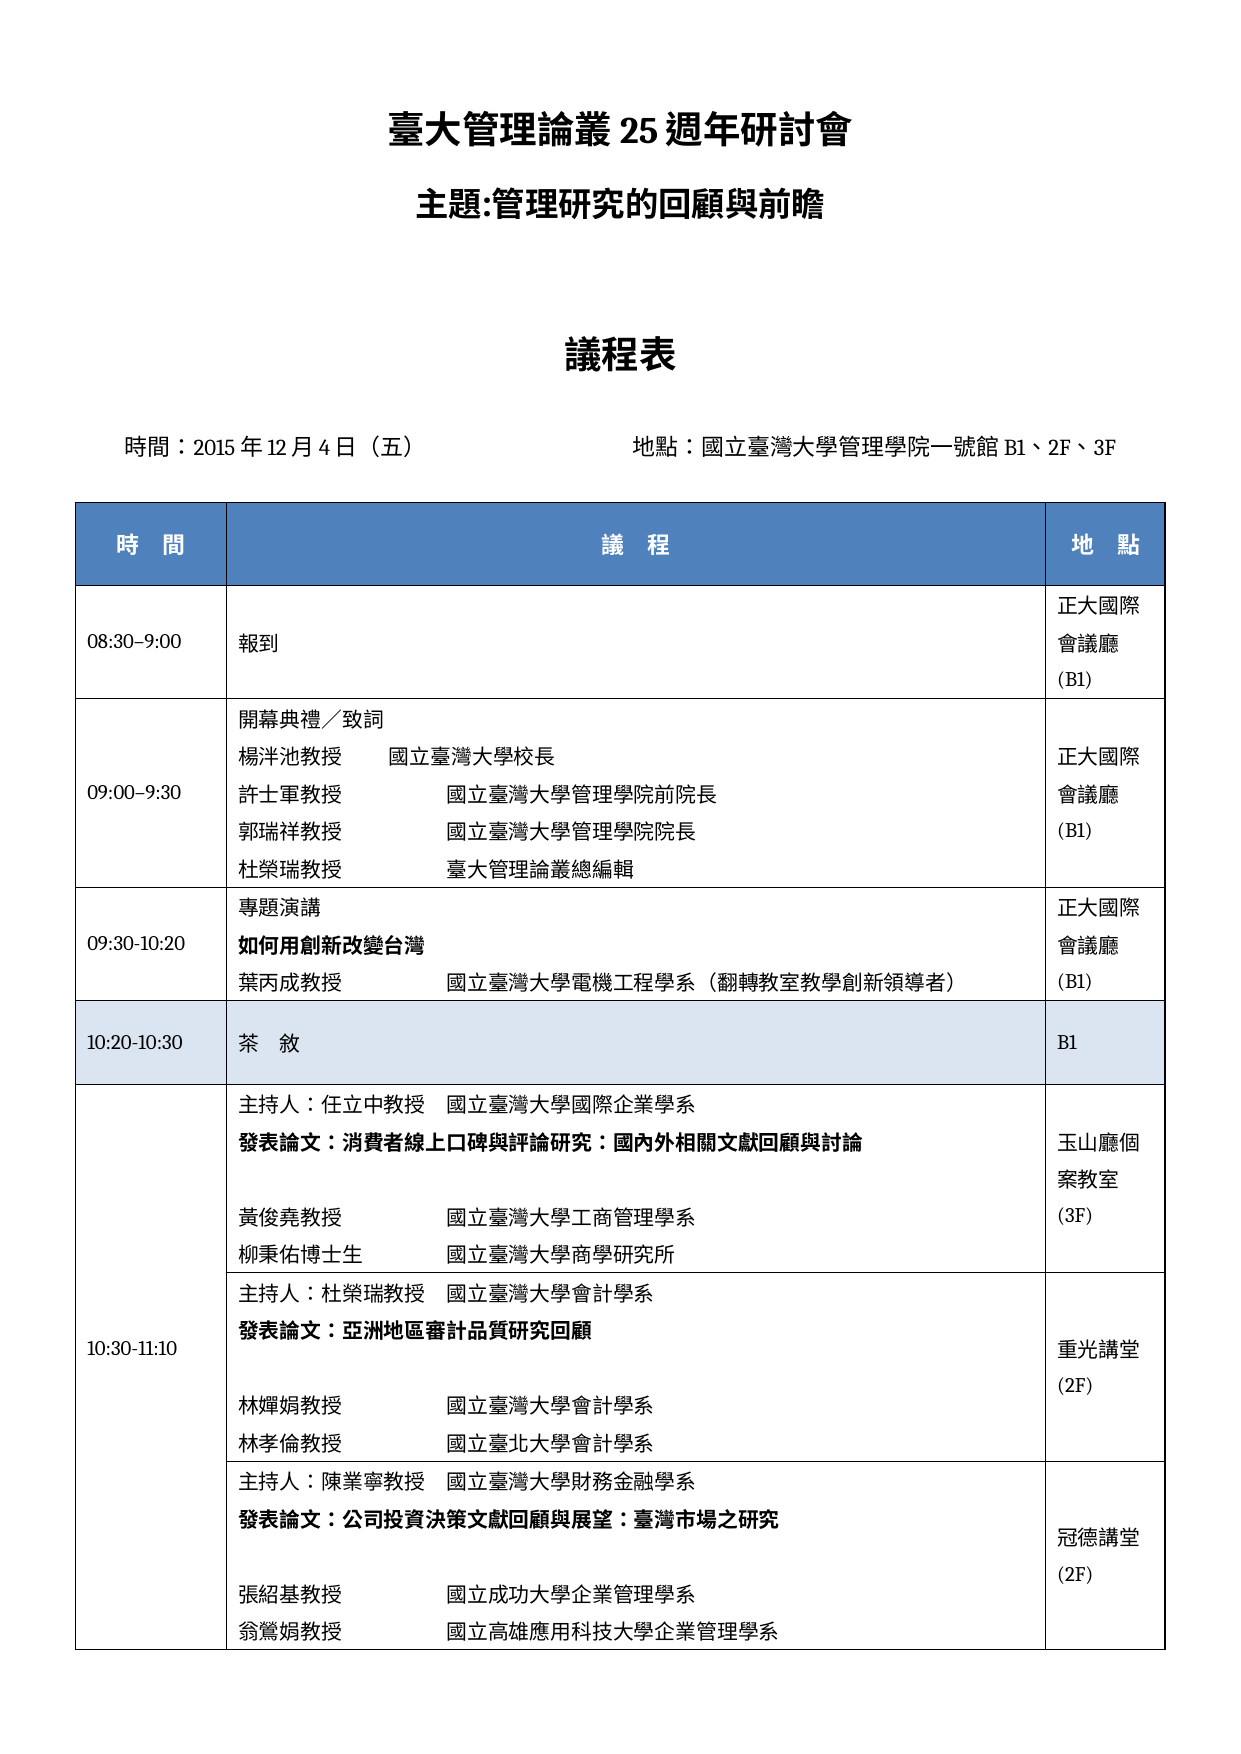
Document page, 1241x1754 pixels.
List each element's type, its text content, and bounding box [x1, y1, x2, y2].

text 臺大管理論叢25週年研討會 [75, 89, 1165, 164]
table_cell 09:30-10:20 [76, 888, 226, 1000]
table_cell 玉山廳個案教室 (3F) [1046, 1085, 1164, 1272]
table_cell 10:20-10:30 [76, 1001, 226, 1084]
table_cell 10:30-11:10 [76, 1085, 226, 1649]
text 議程表 [75, 314, 1165, 389]
text 主題:管理研究的回顧與前瞻 [75, 164, 1165, 239]
table_header 議 程 [227, 503, 1045, 585]
table_cell 主持人：任立中教授 國立臺灣大學國際企業學系 發表論文：消費者線上口碑與評論研究：國內外相關文獻回顧與討論 黃俊堯教授 國立臺灣大學工商管理學系 柳秉佑博士生 國立臺灣大學商學研究所 [227, 1085, 1045, 1272]
table_cell 專題演講 如何用創新改變台灣 葉丙成教授 國立臺灣大學電機工程學系（翻轉教室教學創新領導者） [227, 888, 1045, 1000]
table_cell 茶 敘 [227, 1001, 1045, 1084]
table_cell 正大國際會議廳 (B1) [1046, 586, 1164, 698]
table_cell 主持人：陳業寧教授 國立臺灣大學財務金融學系 發表論文：公司投資決策文獻回顧與展望：臺灣市場之研究 張紹基教授 國立成功大學企業管理學系 翁鶯娟教授 國立高雄應用科技大學企業管理學系 [227, 1462, 1045, 1649]
table_header 時 間 [76, 503, 226, 585]
table_cell 冠德講堂 (2F) [1046, 1462, 1164, 1649]
text 時間：2015年12月4日（五） 地點：國立臺灣大學管理學院一號館B1、2F、3F [75, 427, 1165, 464]
table_header 地 點 [1046, 503, 1164, 585]
table_cell 主持人：杜榮瑞教授 國立臺灣大學會計學系 發表論文：亞洲地區審計品質研究回顧 林嬋娟教授 國立臺灣大學會計學系 林孝倫教授 國立臺北大學會計學系 [227, 1273, 1045, 1461]
table_cell 報到 [227, 586, 1045, 698]
table_cell B1 [1046, 1001, 1164, 1084]
table_cell 開幕典禮／致詞 楊泮池教授 國立臺灣大學校長 許士軍教授 國立臺灣大學管理學院前院長 郭瑞祥教授 國立臺灣大學管理學院院長 杜榮瑞教授 臺大管理論叢總編輯 [227, 699, 1045, 887]
table_cell 08:30–9:00 [76, 586, 226, 698]
table_cell 正大國際會議廳 (B1) [1046, 699, 1164, 887]
table_cell 09:00–9:30 [76, 699, 226, 887]
table_cell 正大國際會議廳 (B1) [1046, 888, 1164, 1000]
table_cell 重光講堂 (2F) [1046, 1273, 1164, 1461]
